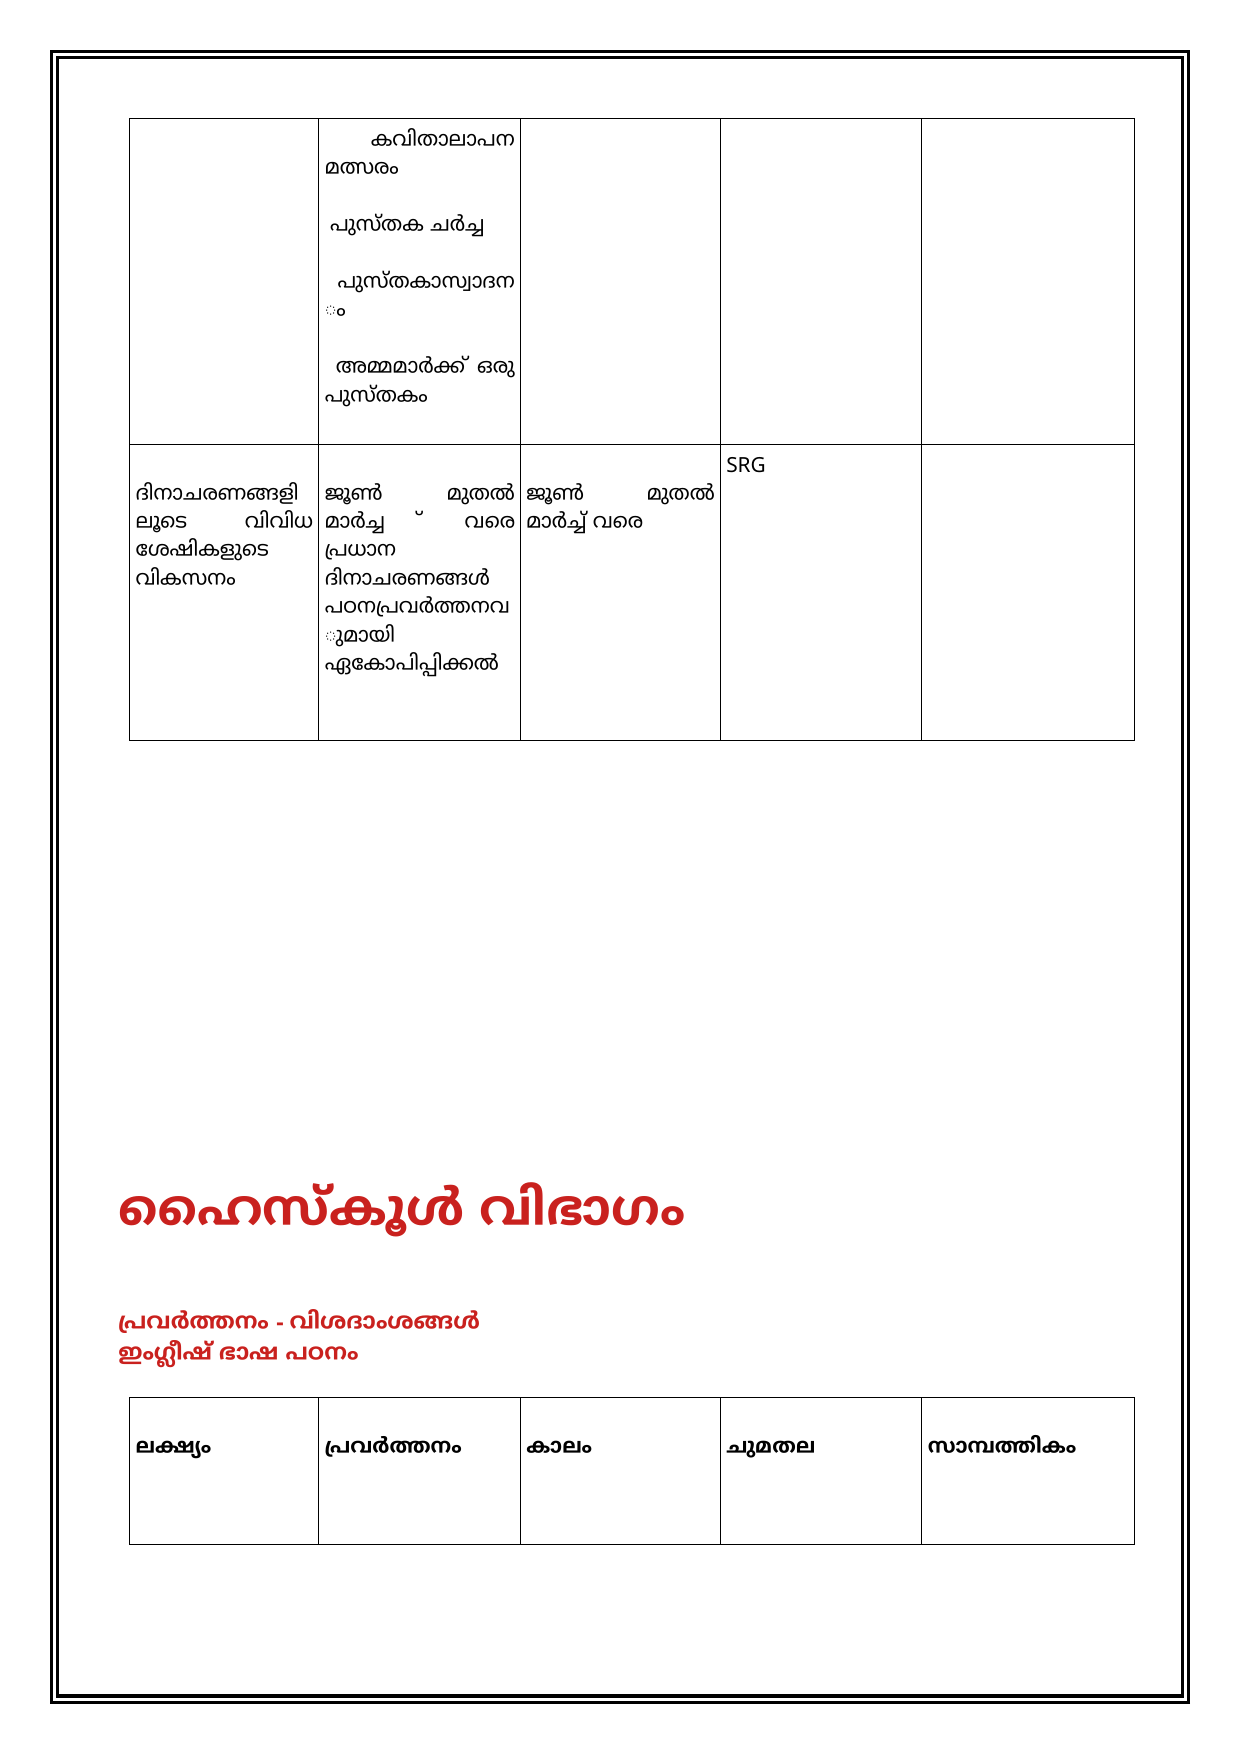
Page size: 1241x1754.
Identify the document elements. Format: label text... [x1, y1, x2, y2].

text ഹൈസ്കൂൾ വിഭാഗം [118, 1175, 1122, 1243]
text ഇംഗ്ലീഷ് ഭാഷ പഠനം [118, 1337, 1122, 1368]
table_cell SRG [721, 445, 921, 740]
table_cell ദിനാചരണങ്ങളിലൂടെ വിവിധ ശേഷികളുടെ വികസനം [130, 445, 318, 740]
table_header പ്രവർത്തനം [319, 1398, 520, 1544]
table_cell [922, 119, 1134, 443]
table_cell ജൂൺ മുതൽ മാർച്ച് വരെ [521, 445, 720, 740]
table_header ലക്ഷ്യം [130, 1398, 318, 1544]
table_cell [521, 119, 720, 443]
table_cell [721, 119, 921, 443]
table_header ചുമതല [721, 1398, 921, 1544]
table_cell [922, 445, 1134, 740]
table_cell കവിതാലാപന മത്സരം പുസ്തക ചർച്ച പുസ്തകാസ്വാദനം അമ്മമാർക്ക് ഒരു പുസ്തകം [319, 119, 520, 443]
table_cell ജൂൺ മുതൽ മാർച്ച് വരെ പ്രധാന ദിനാചരണങ്ങൾ പഠനപ്രവർത്തനവുമായി ഏകോപിപ്പിക്കൽ [319, 445, 520, 740]
table_cell [130, 119, 318, 443]
table_header കാലം [521, 1398, 720, 1544]
table_header സാമ്പത്തികം [922, 1398, 1134, 1544]
text പ്രവർത്തനം - വിശദാംശങ്ങൾ [118, 1306, 1122, 1337]
